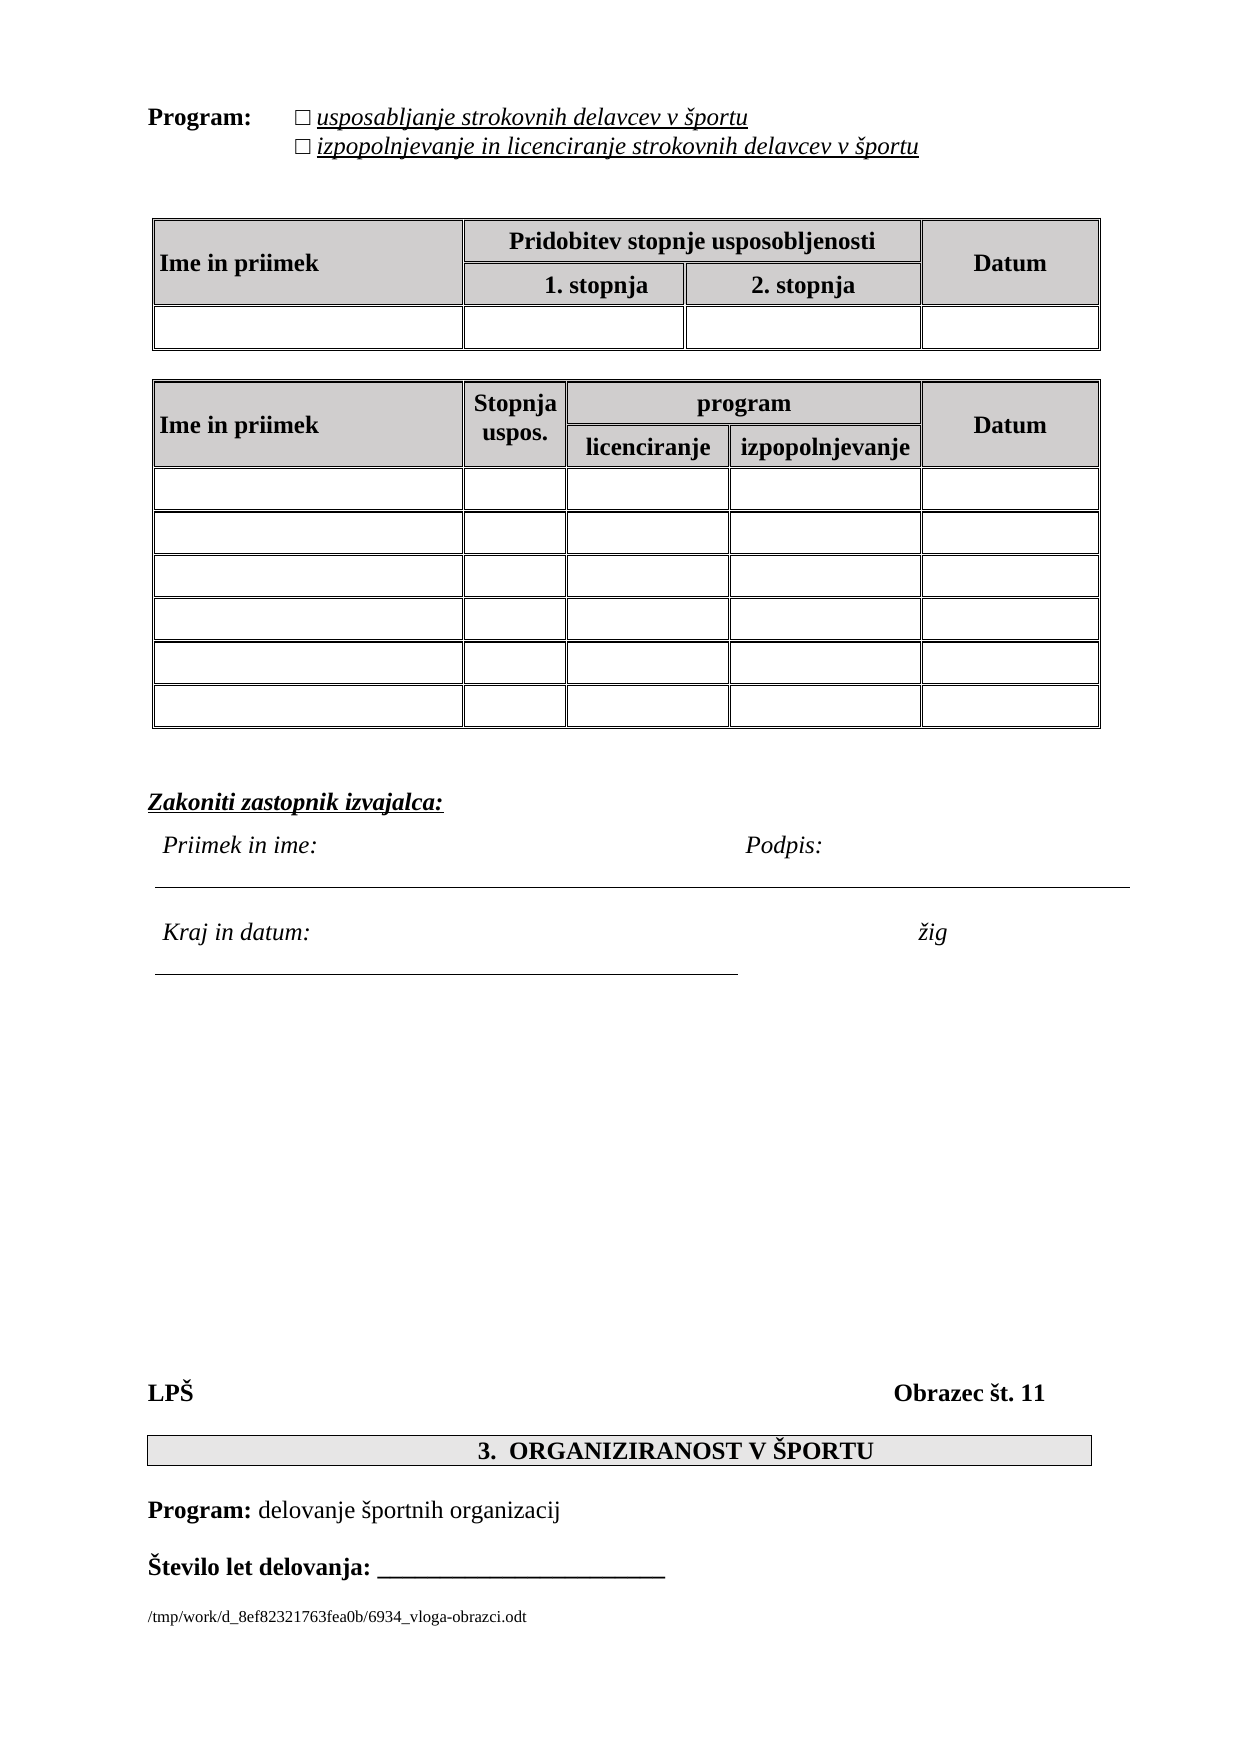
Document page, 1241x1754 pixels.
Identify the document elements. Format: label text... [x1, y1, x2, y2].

table_cell [731, 556, 920, 596]
table_header Pridobitev stopnje usposobljenosti [465, 221, 920, 261]
table_header Ime in priimek [155, 383, 462, 466]
table_cell [687, 307, 920, 347]
table_cell [923, 469, 1098, 509]
table_cell [465, 643, 565, 683]
table_cell [731, 643, 920, 683]
table_cell [731, 599, 920, 639]
table_cell [568, 686, 728, 726]
table_cell [465, 307, 683, 347]
table_cell [568, 513, 728, 553]
table_cell [155, 513, 462, 553]
table_cell [155, 888, 738, 917]
table_cell [731, 469, 920, 509]
table_cell [923, 556, 1098, 596]
table_header Datum [923, 383, 1098, 466]
table_cell [465, 469, 565, 509]
table_cell [155, 556, 462, 596]
text Program: delovanje športnih organizacij [148, 1495, 1093, 1524]
text LPŠ Obrazec št. 11 [148, 1378, 1093, 1407]
table_cell [738, 888, 1130, 917]
table_cell [465, 556, 565, 596]
table_cell [923, 686, 1098, 726]
table_header program [568, 383, 920, 423]
table_cell [568, 469, 728, 509]
table_cell [155, 469, 462, 509]
table_cell [923, 307, 1098, 347]
table_cell [731, 513, 920, 553]
table_cell [155, 307, 462, 347]
table_cell [923, 599, 1098, 639]
text Zakoniti zastopnik izvajalca: [148, 787, 1093, 815]
text □ izpopolnjevanje in licenciranje strokovnih delavcev v športu [221, 131, 1093, 160]
table_header Podpis: [738, 830, 1130, 887]
table_header Datum [923, 221, 1098, 304]
table_cell [731, 686, 920, 726]
text Program: □ usposabljanje strokovnih delavcev v športu [148, 102, 1093, 131]
table_header 3. ORGANIZIRANOST V ŠPORTU [148, 1436, 1091, 1465]
table_cell 2. stopnja [687, 264, 920, 304]
table_cell [465, 599, 565, 639]
table_cell [155, 686, 462, 726]
table_cell [568, 556, 728, 596]
table_cell [923, 643, 1098, 683]
text Število let delovanja: _______________________ [148, 1552, 1093, 1581]
table_cell [568, 599, 728, 639]
table_cell [923, 513, 1098, 553]
table_cell [465, 513, 565, 553]
table_header Ime in priimek [155, 221, 462, 304]
table_header Priimek in ime: [155, 830, 738, 887]
table_cell 1. stopnja [465, 264, 683, 304]
table_cell [568, 643, 728, 683]
table_cell licenciranje [568, 426, 728, 466]
table_cell izpopolnjevanje [731, 426, 920, 466]
table_cell [155, 599, 462, 639]
table_cell Kraj in datum: [155, 917, 738, 974]
table_cell [465, 686, 565, 726]
table_header Stopnja uspos. [465, 383, 565, 466]
table_cell [155, 643, 462, 683]
table_cell žig [738, 917, 1130, 974]
